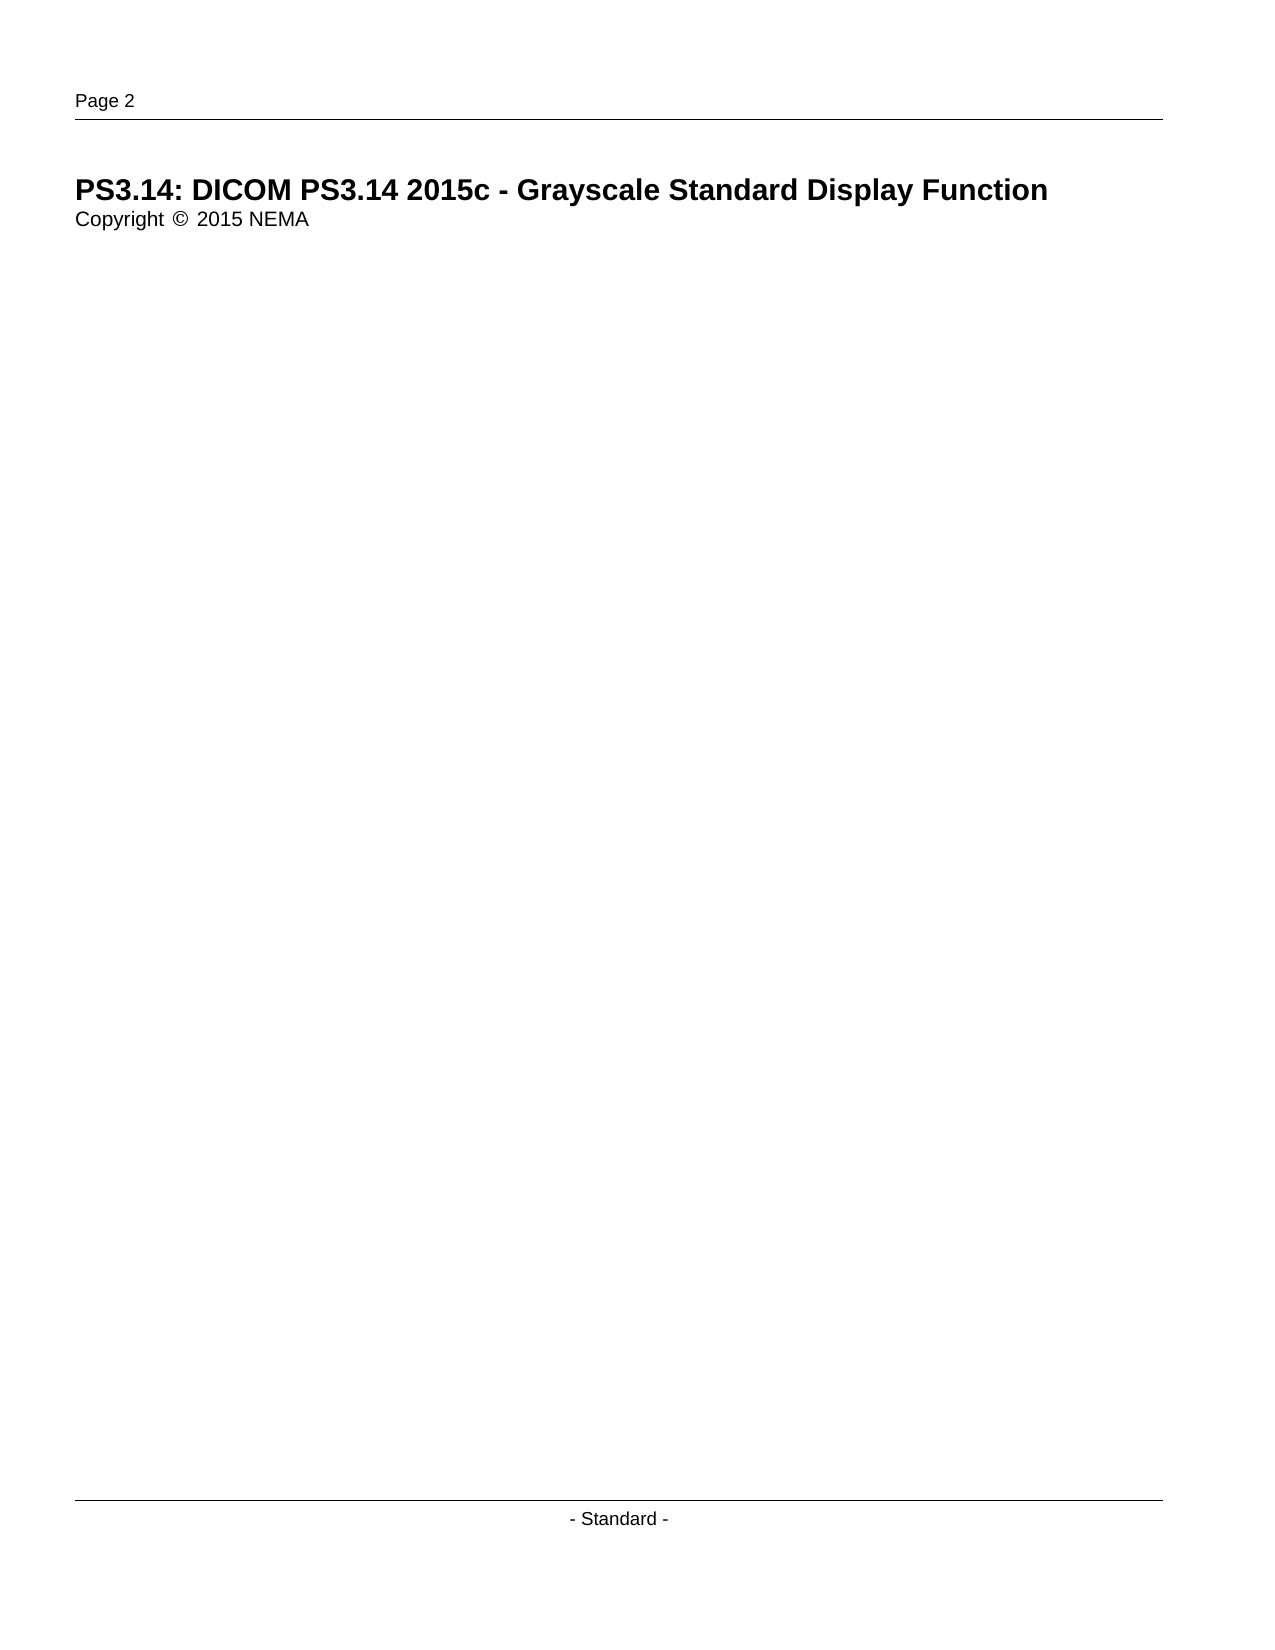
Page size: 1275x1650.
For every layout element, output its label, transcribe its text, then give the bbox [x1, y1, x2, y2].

text Copyright © 2015 NEMA [75, 207, 1162, 232]
text PS3.14: DICOM PS3.14 2015c - Grayscale Standard Display Function [75, 172, 1162, 207]
